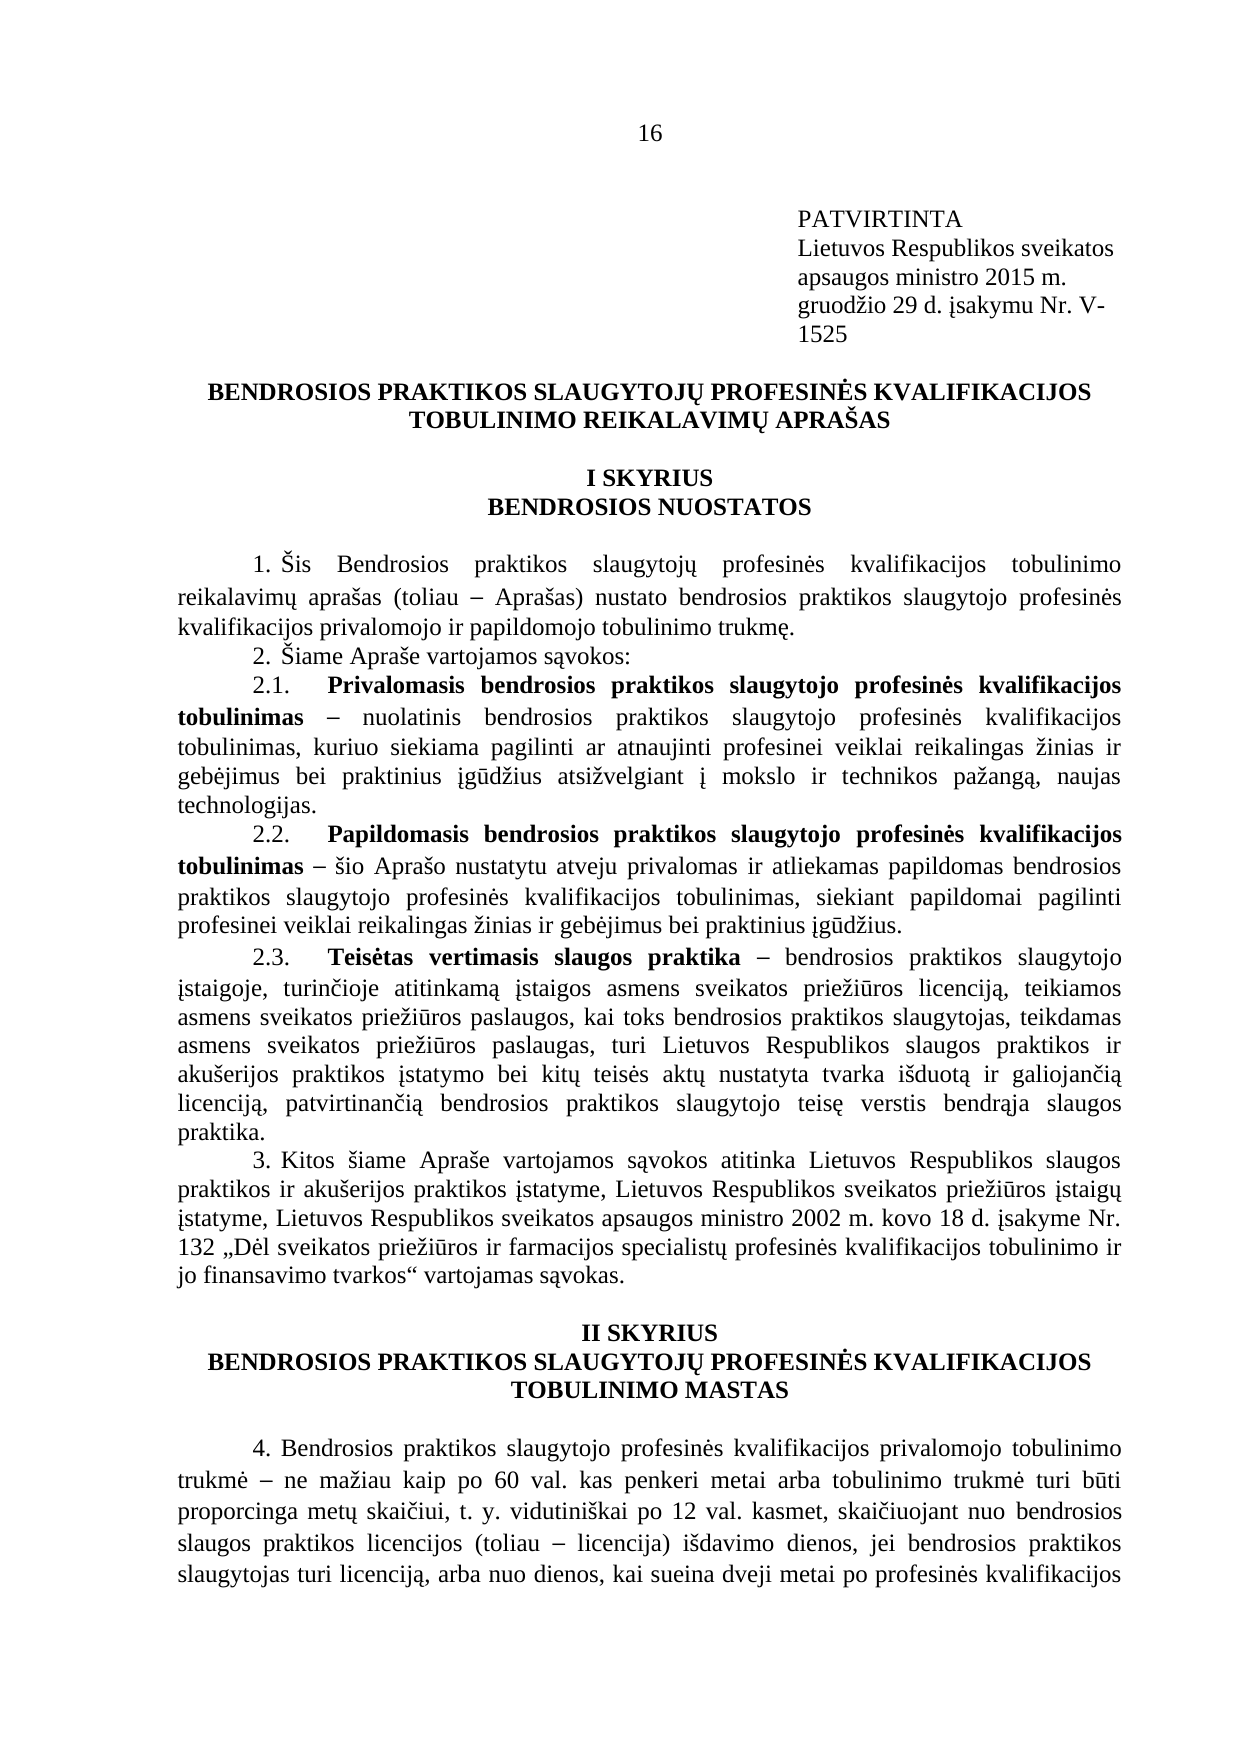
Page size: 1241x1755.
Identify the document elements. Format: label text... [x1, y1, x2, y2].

text BENDROSIOS NUOSTATOS [177, 492, 1122, 521]
text 1. Šis Bendrosios praktikos slaugytojų profesinės kvalifikacijos tobulinimo reikalavimų aprašas (toliau – Aprašas) nustato bendrosios praktikos slaugytojo profesinės kvalifikacijos privalomojo ir papildomojo tobulinimo trukmę. [177, 549, 1122, 641]
text 4. Bendrosios praktikos slaugytojo profesinės kvalifikacijos privalomojo tobulinimo trukmė – ne mažiau kaip po 60 val. kas penkeri metai arba tobulinimo trukmė turi būti proporcinga metų skaičiui, t. y. vidutiniškai po 12 val. kasmet, skaičiuojant nuo bendrosios slaugos praktikos licencijos (toliau – licencija) išdavimo dienos, jei bendrosios praktikos slaugytojas turi licenciją, arba nuo dienos, kai sueina dveji metai po profesinės kvalifikacijos [177, 1433, 1122, 1587]
text Lietuvos Respublikos sveikatos apsaugos ministro 2015 m. gruodžio 29 d. įsakymu Nr. V-1525 [797, 233, 1122, 348]
text PATVIRTINTA [797, 204, 1122, 233]
text 2.2. Papildomasis bendrosios praktikos slaugytojo profesinės kvalifikacijos tobulinimas – šio Aprašo nustatytu atveju privalomas ir atliekamas papildomas bendrosios praktikos slaugytojo profesinės kvalifikacijos tobulinimas, siekiant papildomai pagilinti profesinei veiklai reikalingas žinias ir gebėjimus bei praktinius įgūdžius. [177, 819, 1122, 939]
text 2.3. Teisėtas vertimasis slaugos praktika – bendrosios praktikos slaugytojo įstaigoje, turinčioje atitinkamą įstaigos asmens sveikatos priežiūros licenciją, teikiamos asmens sveikatos priežiūros paslaugos, kai toks bendrosios praktikos slaugytojas, teikdamas asmens sveikatos priežiūros paslaugas, turi Lietuvos Respublikos slaugos praktikos ir akušerijos praktikos įstatymo bei kitų teisės aktų nustatyta tvarka išduotą ir galiojančią licenciją, patvirtinančią bendrosios praktikos slaugytojo teisę verstis bendrąja slaugos praktika. [177, 939, 1122, 1146]
text II SKYRIUS [177, 1318, 1122, 1347]
text BENDROSIOS PRAKTIKOS SLAUGYTOJŲ PROFESINĖS KVALIFIKACIJOS TOBULINIMO REIKALAVIMŲ APRAŠAS [177, 377, 1122, 434]
text 3. Kitos šiame Apraše vartojamos sąvokos atitinka Lietuvos Respublikos slaugos praktikos ir akušerijos praktikos įstatyme, Lietuvos Respublikos sveikatos priežiūros įstaigų įstatyme, Lietuvos Respublikos sveikatos apsaugos ministro 2002 m. kovo 18 d. įsakyme Nr. 132 „Dėl sveikatos priežiūros ir farmacijos specialistų profesinės kvalifikacijos tobulinimo ir jo finansavimo tvarkos“ vartojamas sąvokas. [177, 1146, 1122, 1289]
text 2. Šiame Apraše vartojamos sąvokos: [177, 641, 1122, 670]
text I SKYRIUS [177, 463, 1122, 492]
text BENDROSIOS PRAKTIKOS SLAUGYTOJŲ PROFESINĖS KVALIFIKACIJOS TOBULINIMO MASTAS [177, 1347, 1122, 1404]
text 2.1. Privalomasis bendrosios praktikos slaugytojo profesinės kvalifikacijos tobulinimas – nuolatinis bendrosios praktikos slaugytojo profesinės kvalifikacijos tobulinimas, kuriuo siekiama pagilinti ar atnaujinti profesinei veiklai reikalingas žinias ir gebėjimus bei praktinius įgūdžius atsižvelgiant į mokslo ir technikos pažangą, naujas technologijas. [177, 670, 1122, 819]
